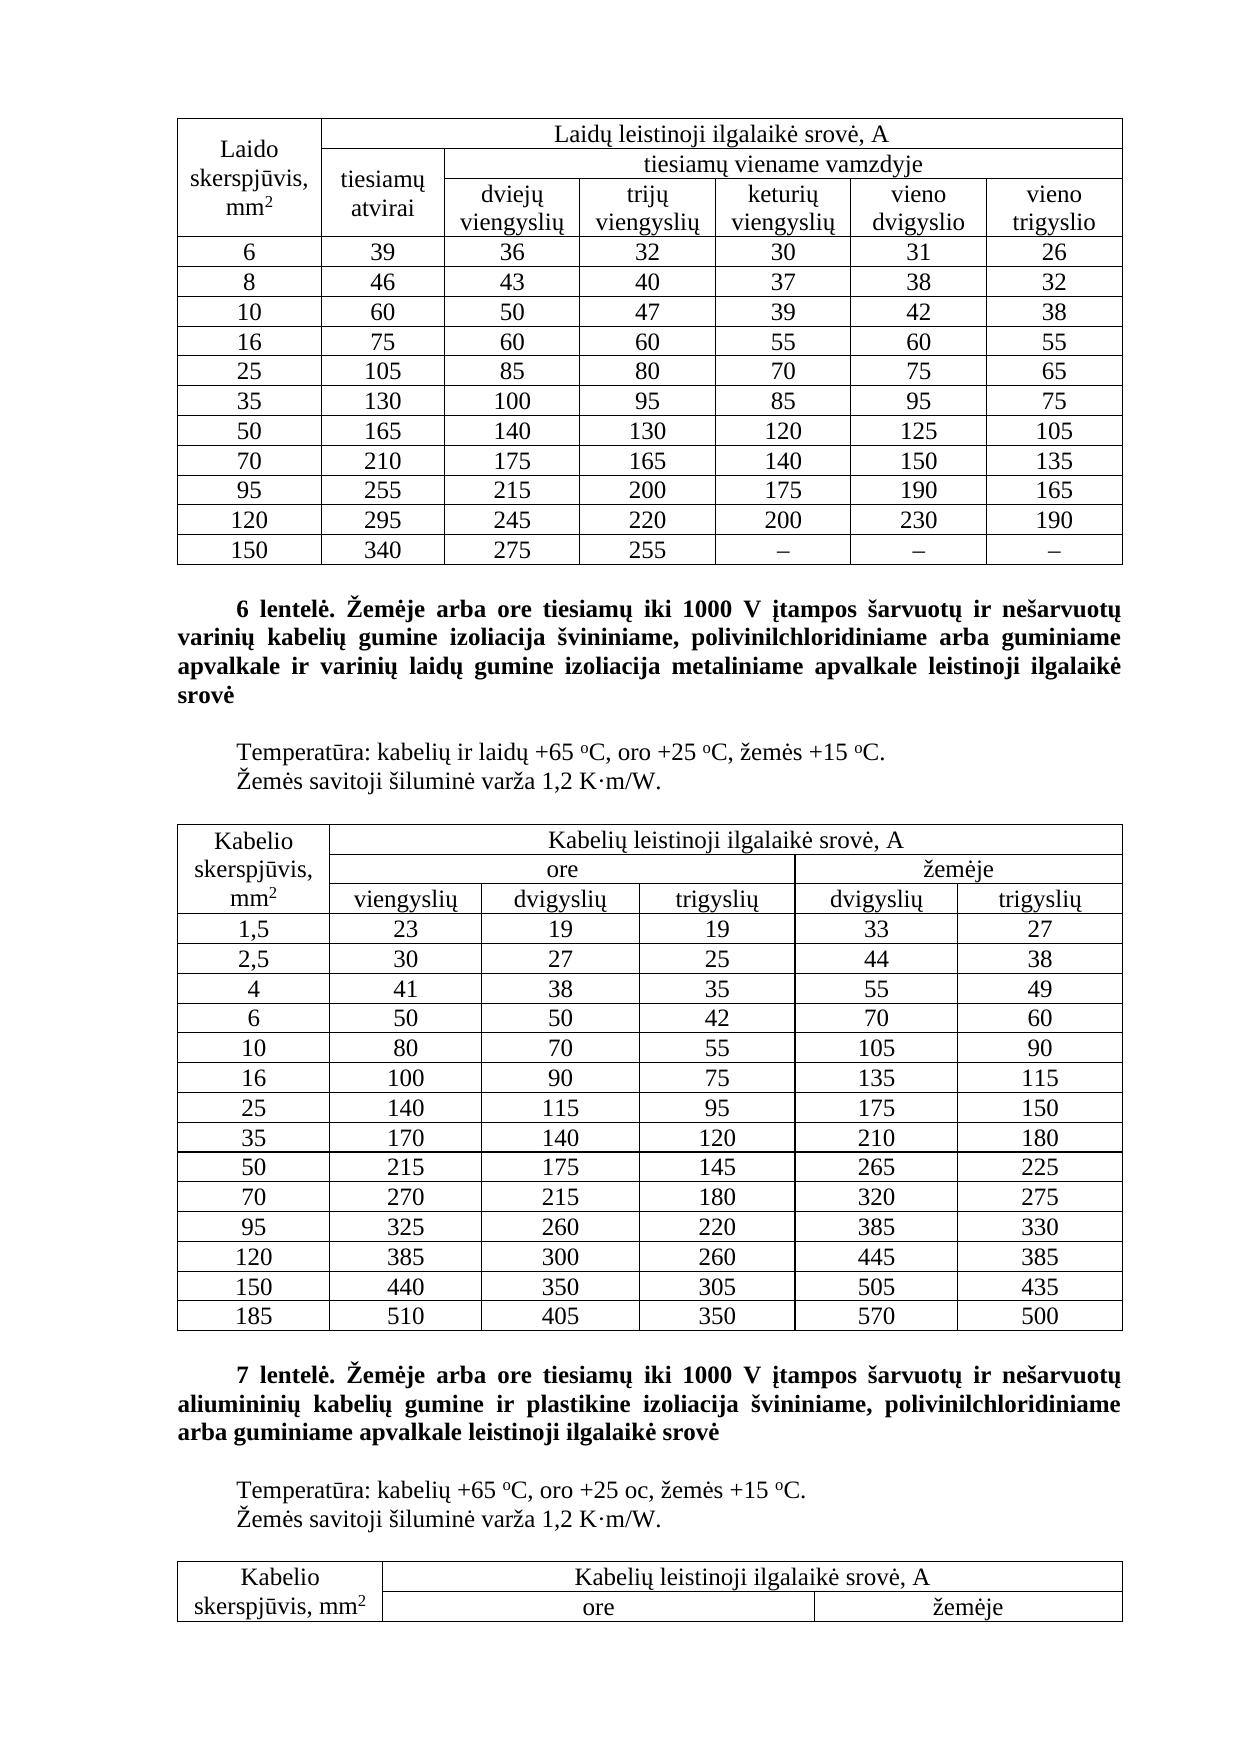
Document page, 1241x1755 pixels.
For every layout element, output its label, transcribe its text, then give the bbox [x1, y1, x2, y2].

table_cell 255 [322, 476, 444, 504]
table_header Kabelių leistinoji ilgalaikė srovė, A [330, 825, 1122, 853]
table_cell 215 [482, 1182, 639, 1211]
table_cell žemėje [796, 855, 1122, 883]
table_cell 500 [958, 1301, 1122, 1330]
table_cell 50 [178, 1153, 329, 1181]
table_cell 295 [322, 505, 444, 534]
table_cell 135 [796, 1063, 957, 1092]
table_cell 150 [178, 535, 321, 564]
table_cell 90 [958, 1033, 1122, 1062]
table_cell 39 [322, 237, 444, 266]
table_cell 19 [640, 914, 794, 943]
table_cell 70 [178, 1182, 329, 1211]
table_cell 130 [322, 386, 444, 415]
table_cell 49 [958, 974, 1122, 1002]
table_cell 35 [178, 1123, 329, 1151]
table_cell 190 [987, 505, 1122, 534]
table_cell 75 [851, 356, 986, 385]
table_cell 405 [482, 1301, 639, 1330]
table_cell 60 [322, 297, 444, 326]
table_cell 43 [445, 267, 579, 296]
table_cell 38 [482, 974, 639, 1002]
table_cell 27 [482, 944, 639, 973]
table_cell 570 [796, 1301, 957, 1330]
table_cell 445 [796, 1242, 957, 1271]
table_cell 255 [580, 535, 715, 564]
table_header Laidų leistinoji ilgalaikė srovė, A [322, 119, 1122, 148]
table_cell trigyslių [958, 884, 1122, 913]
table_cell 70 [716, 356, 850, 385]
table_cell 200 [716, 505, 850, 534]
table_cell 140 [445, 416, 579, 445]
table_cell 50 [445, 297, 579, 326]
table_cell 275 [958, 1182, 1122, 1211]
text Žemės savitoji šiluminė varža 1,2 K·m/W. [177, 766, 1122, 795]
table_cell tiesiamų atvirai [322, 149, 444, 236]
table_cell trigyslių [640, 884, 794, 913]
table_cell 215 [330, 1153, 481, 1181]
table_cell 8 [178, 267, 321, 296]
table_cell 44 [796, 944, 957, 973]
table_cell 42 [851, 297, 986, 326]
table_cell 46 [322, 267, 444, 296]
table_cell 95 [178, 476, 321, 504]
table_cell 320 [796, 1182, 957, 1211]
table_cell 210 [796, 1123, 957, 1151]
table_cell 305 [640, 1272, 794, 1300]
table_cell 180 [958, 1123, 1122, 1151]
table_cell 275 [445, 535, 579, 564]
table_cell 165 [987, 476, 1122, 504]
table_cell ore [330, 855, 794, 883]
table_cell 125 [851, 416, 986, 445]
table_cell 35 [178, 386, 321, 415]
table_cell 150 [958, 1093, 1122, 1122]
table_header Kabelio skerspjūvis, mm2 [178, 1562, 382, 1621]
table_cell 510 [330, 1301, 481, 1330]
text Temperatūra: kabelių ir laidų +65 oC, oro +25 oC, žemės +15 oC. [177, 737, 1122, 766]
table_cell 6 [178, 237, 321, 266]
table_cell 175 [796, 1093, 957, 1122]
table_cell 38 [851, 267, 986, 296]
table_cell tiesiamų viename vamzdyje [445, 149, 1122, 178]
table_cell 10 [178, 1033, 329, 1062]
table_cell 120 [640, 1123, 794, 1151]
table_cell ore [383, 1592, 814, 1621]
table_cell dvigyslių [796, 884, 957, 913]
table_cell 95 [178, 1212, 329, 1241]
table_cell 23 [330, 914, 481, 943]
table_cell – [987, 535, 1122, 564]
table_cell 440 [330, 1272, 481, 1300]
table_cell 105 [987, 416, 1122, 445]
table_cell 38 [987, 297, 1122, 326]
table_cell 55 [640, 1033, 794, 1062]
table_cell 32 [580, 237, 715, 266]
table_cell 245 [445, 505, 579, 534]
table_cell 30 [330, 944, 481, 973]
table_cell 115 [958, 1063, 1122, 1092]
table_cell 130 [580, 416, 715, 445]
table_cell 80 [580, 356, 715, 385]
table_cell 200 [580, 476, 715, 504]
table_cell 140 [482, 1123, 639, 1151]
table_cell 75 [640, 1063, 794, 1092]
table_cell 35 [640, 974, 794, 1002]
table_cell 435 [958, 1272, 1122, 1300]
table_cell 185 [178, 1301, 329, 1330]
table_cell 120 [716, 416, 850, 445]
table_cell 55 [716, 327, 850, 355]
table_cell 70 [796, 1004, 957, 1032]
table_cell 85 [445, 356, 579, 385]
table_cell 85 [716, 386, 850, 415]
table_cell 4 [178, 974, 329, 1002]
table_cell 90 [482, 1063, 639, 1092]
table_cell 330 [958, 1212, 1122, 1241]
table_cell 25 [178, 1093, 329, 1122]
table_cell 55 [987, 327, 1122, 355]
table_cell 47 [580, 297, 715, 326]
table_cell 27 [958, 914, 1122, 943]
table_cell 175 [482, 1153, 639, 1181]
text Žemės savitoji šiluminė varža 1,2 K·m/W. [177, 1504, 1122, 1532]
table_cell 140 [716, 446, 850, 474]
table_header Kabelio skerspjūvis, mm2 [178, 825, 329, 913]
table_cell 105 [322, 356, 444, 385]
table_cell 165 [580, 446, 715, 474]
table_cell 170 [330, 1123, 481, 1151]
table_cell 70 [482, 1033, 639, 1062]
table_cell 210 [322, 446, 444, 474]
table_cell 505 [796, 1272, 957, 1300]
table_cell 26 [987, 237, 1122, 266]
table_cell 37 [716, 267, 850, 296]
table_cell 265 [796, 1153, 957, 1181]
table_cell 150 [851, 446, 986, 474]
table_cell 40 [580, 267, 715, 296]
table_cell 385 [796, 1212, 957, 1241]
table_cell 100 [445, 386, 579, 415]
table_cell žemėje [815, 1592, 1122, 1621]
table_cell 50 [178, 416, 321, 445]
table_cell – [851, 535, 986, 564]
table_cell 60 [445, 327, 579, 355]
table_cell 16 [178, 1063, 329, 1092]
table_cell 6 [178, 1004, 329, 1032]
table_cell 31 [851, 237, 986, 266]
table_cell 19 [482, 914, 639, 943]
table_cell 325 [330, 1212, 481, 1241]
text 7 lentelė. Žemėje arba ore tiesiamų iki 1000 V įtampos šarvuotų ir nešarvuotų aliumininių kabelių gumine ir plastikine izoliacija švininiame, polivinilchloridiniame arba guminiame apvalkale leistinoji ilgalaikė srovė [177, 1360, 1122, 1446]
table_cell 50 [330, 1004, 481, 1032]
table_cell 95 [851, 386, 986, 415]
table_cell 2,5 [178, 944, 329, 973]
table_cell 75 [987, 386, 1122, 415]
table_cell 120 [178, 1242, 329, 1271]
table_cell 350 [640, 1301, 794, 1330]
table_cell 50 [482, 1004, 639, 1032]
table_cell 350 [482, 1272, 639, 1300]
table_cell 385 [958, 1242, 1122, 1271]
text Temperatūra: kabelių +65 oC, oro +25 oc, žemės +15 oC. [177, 1475, 1122, 1504]
table_cell 100 [330, 1063, 481, 1092]
table_cell 135 [987, 446, 1122, 474]
table_cell 38 [958, 944, 1122, 973]
table_header Kabelių leistinoji ilgalaikė srovė, A [383, 1562, 1122, 1591]
table_cell 16 [178, 327, 321, 355]
table_cell 175 [445, 446, 579, 474]
table_cell 33 [796, 914, 957, 943]
table_cell 270 [330, 1182, 481, 1211]
table_cell 60 [851, 327, 986, 355]
table_cell 140 [330, 1093, 481, 1122]
table_cell 105 [796, 1033, 957, 1062]
table_cell 165 [322, 416, 444, 445]
table_cell trijų viengyslių [580, 179, 715, 236]
table_cell 300 [482, 1242, 639, 1271]
table_cell 25 [640, 944, 794, 973]
table_cell 42 [640, 1004, 794, 1032]
table_cell 36 [445, 237, 579, 266]
table_cell 115 [482, 1093, 639, 1122]
table_cell 225 [958, 1153, 1122, 1181]
table_cell 175 [716, 476, 850, 504]
table_cell 75 [322, 327, 444, 355]
table_cell 385 [330, 1242, 481, 1271]
table_cell 25 [178, 356, 321, 385]
table_cell 41 [330, 974, 481, 1002]
table_cell 30 [716, 237, 850, 266]
table_cell 180 [640, 1182, 794, 1211]
table_cell 39 [716, 297, 850, 326]
table_cell dvigyslių [482, 884, 639, 913]
table_cell vieno trigyslio [987, 179, 1122, 236]
text 6 lentelė. Žemėje arba ore tiesiamų iki 1000 V įtampos šarvuotų ir nešarvuotų varinių kabelių gumine izoliacija švininiame, polivinilchloridiniame arba guminiame apvalkale ir varinių laidų gumine izoliacija metaliniame apvalkale leistinoji ilgalaikė srovė [177, 594, 1122, 709]
table_cell 60 [580, 327, 715, 355]
table_cell dviejų viengyslių [445, 179, 579, 236]
table_cell 230 [851, 505, 986, 534]
table_cell 215 [445, 476, 579, 504]
table_cell 65 [987, 356, 1122, 385]
table_cell 145 [640, 1153, 794, 1181]
table_cell 70 [178, 446, 321, 474]
table_cell 95 [580, 386, 715, 415]
table_cell vieno dvigyslio [851, 179, 986, 236]
table_cell 220 [580, 505, 715, 534]
table_cell 340 [322, 535, 444, 564]
table_cell 1,5 [178, 914, 329, 943]
table_cell 80 [330, 1033, 481, 1062]
table_cell 32 [987, 267, 1122, 296]
table_cell 260 [640, 1242, 794, 1271]
table_cell 60 [958, 1004, 1122, 1032]
table_cell 220 [640, 1212, 794, 1241]
table_cell keturių viengyslių [716, 179, 850, 236]
table_cell 10 [178, 297, 321, 326]
table_cell 55 [796, 974, 957, 1002]
table_cell 260 [482, 1212, 639, 1241]
table_cell – [716, 535, 850, 564]
table_cell 190 [851, 476, 986, 504]
table_cell 95 [640, 1093, 794, 1122]
table_cell 120 [178, 505, 321, 534]
table_header Laido skerspjūvis, mm2 [178, 119, 321, 236]
table_cell 150 [178, 1272, 329, 1300]
table_cell viengyslių [330, 884, 481, 913]
